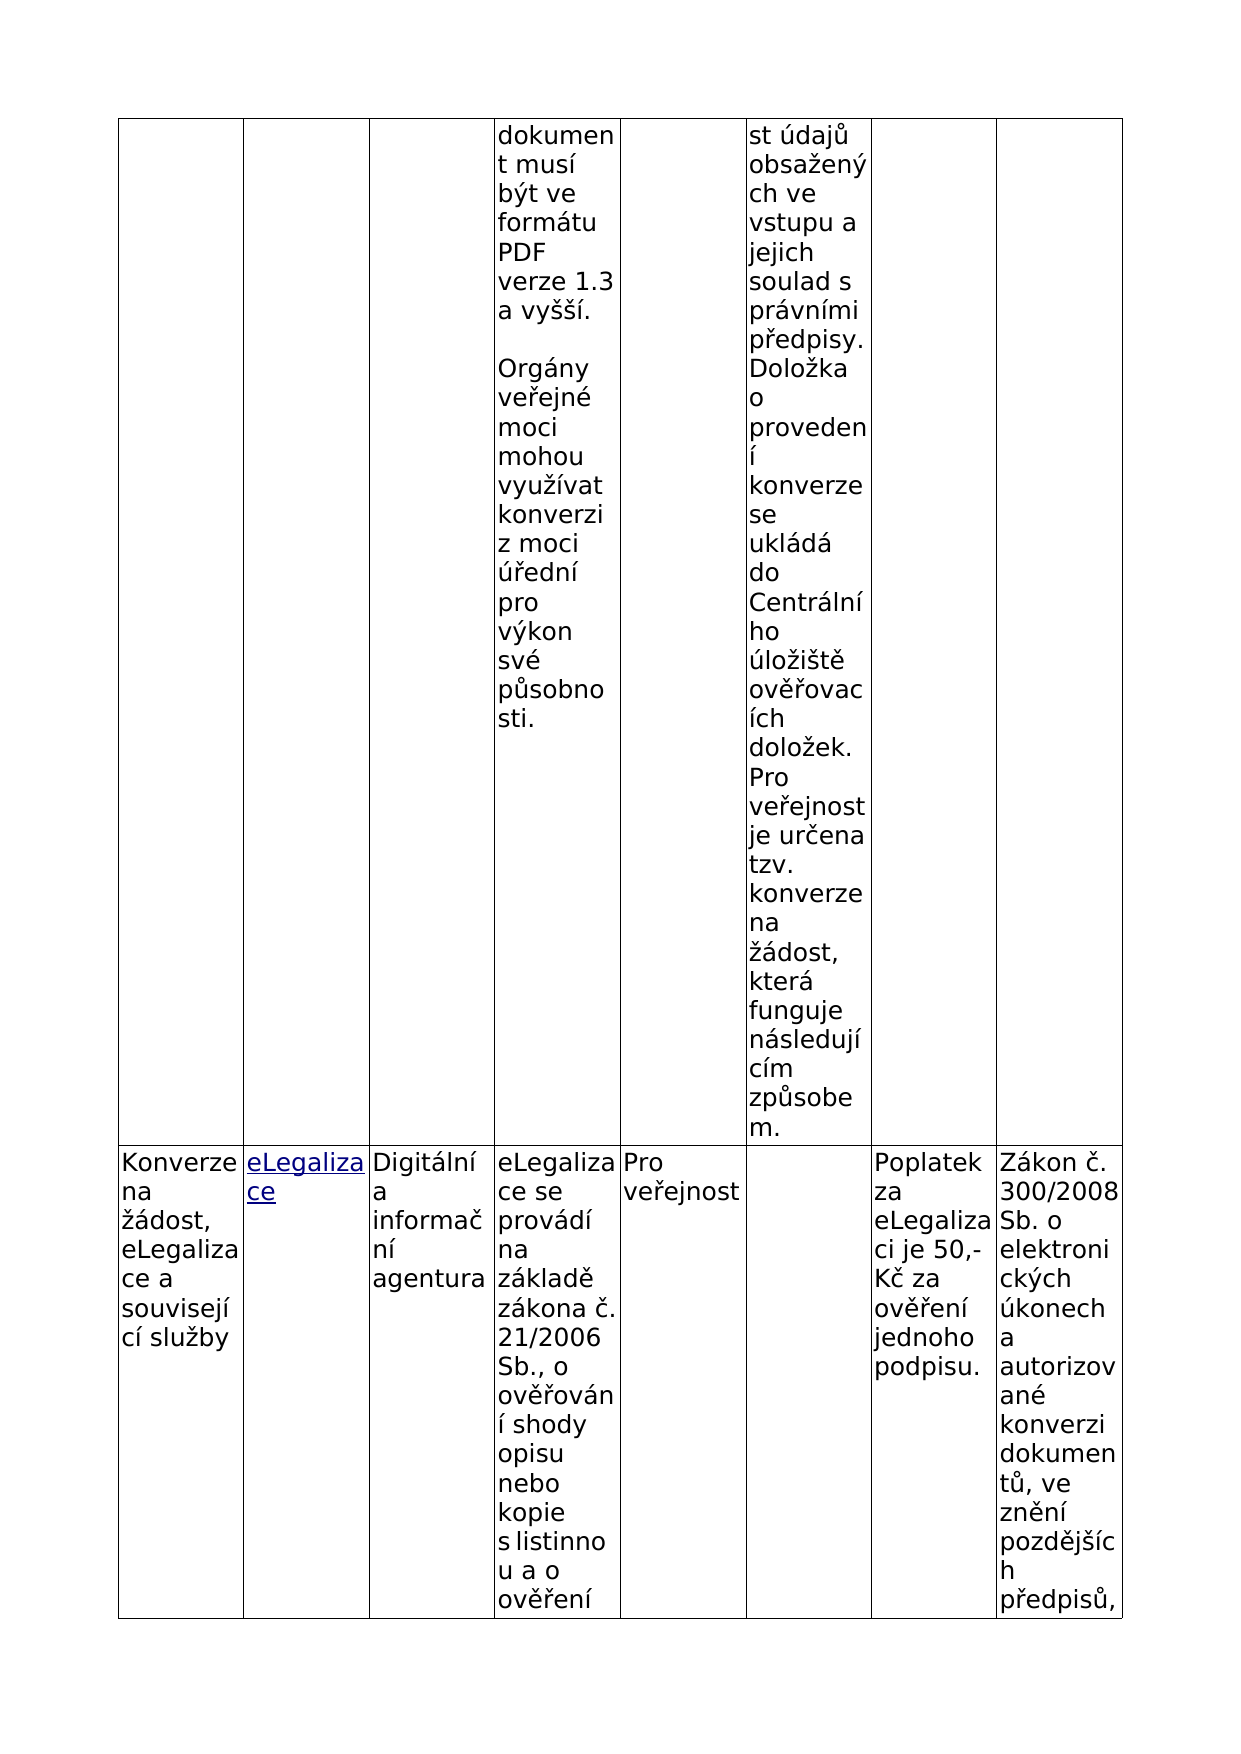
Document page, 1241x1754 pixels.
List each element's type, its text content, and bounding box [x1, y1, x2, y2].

table_cell [244, 119, 369, 1145]
table_cell [872, 119, 996, 1145]
table_cell Poplatek za eLegalizaci je 50,- Kč za ověření jednoho podpisu. [872, 1146, 996, 1617]
table_cell [997, 119, 1122, 1145]
table_cell eLegalizace se provádí na základě zákona č. 21/2006 Sb., o ověřování shody opisu nebo kopie s listinnou a o ověření [495, 1146, 620, 1617]
table_cell Pro veřejnost [621, 1146, 746, 1617]
table_cell st údajů obsažených ve vstupu a jejich soulad s právními předpisy. Doložka o provedení konverze se ukládá do Centrálního úložiště ověřovacích doložek. Pro veřejnost je určena tzv. konverze na žádost, která funguje následujícím způsobem. [747, 119, 871, 1145]
table_cell [747, 1146, 871, 1617]
table_cell Konverze na žádost, eLegalizace a související služby [119, 1146, 243, 1617]
table_cell [621, 119, 746, 1145]
table_cell [370, 119, 494, 1145]
table_cell Zákon č. 300/2008 Sb. o elektronických úkonech a autorizované konverzi dokumentů, ve znění pozdějších předpisů, [997, 1146, 1122, 1617]
table_cell [119, 119, 243, 1145]
table_cell dokument musí být ve formátu PDF verze 1.3 a vyšší. Orgány veřejné moci mohou využívat konverzi z moci úřední pro výkon své působnosti. [495, 119, 620, 1145]
table_cell eLegalizace [244, 1146, 369, 1617]
table_cell Digitální a informační agentura [370, 1146, 494, 1617]
